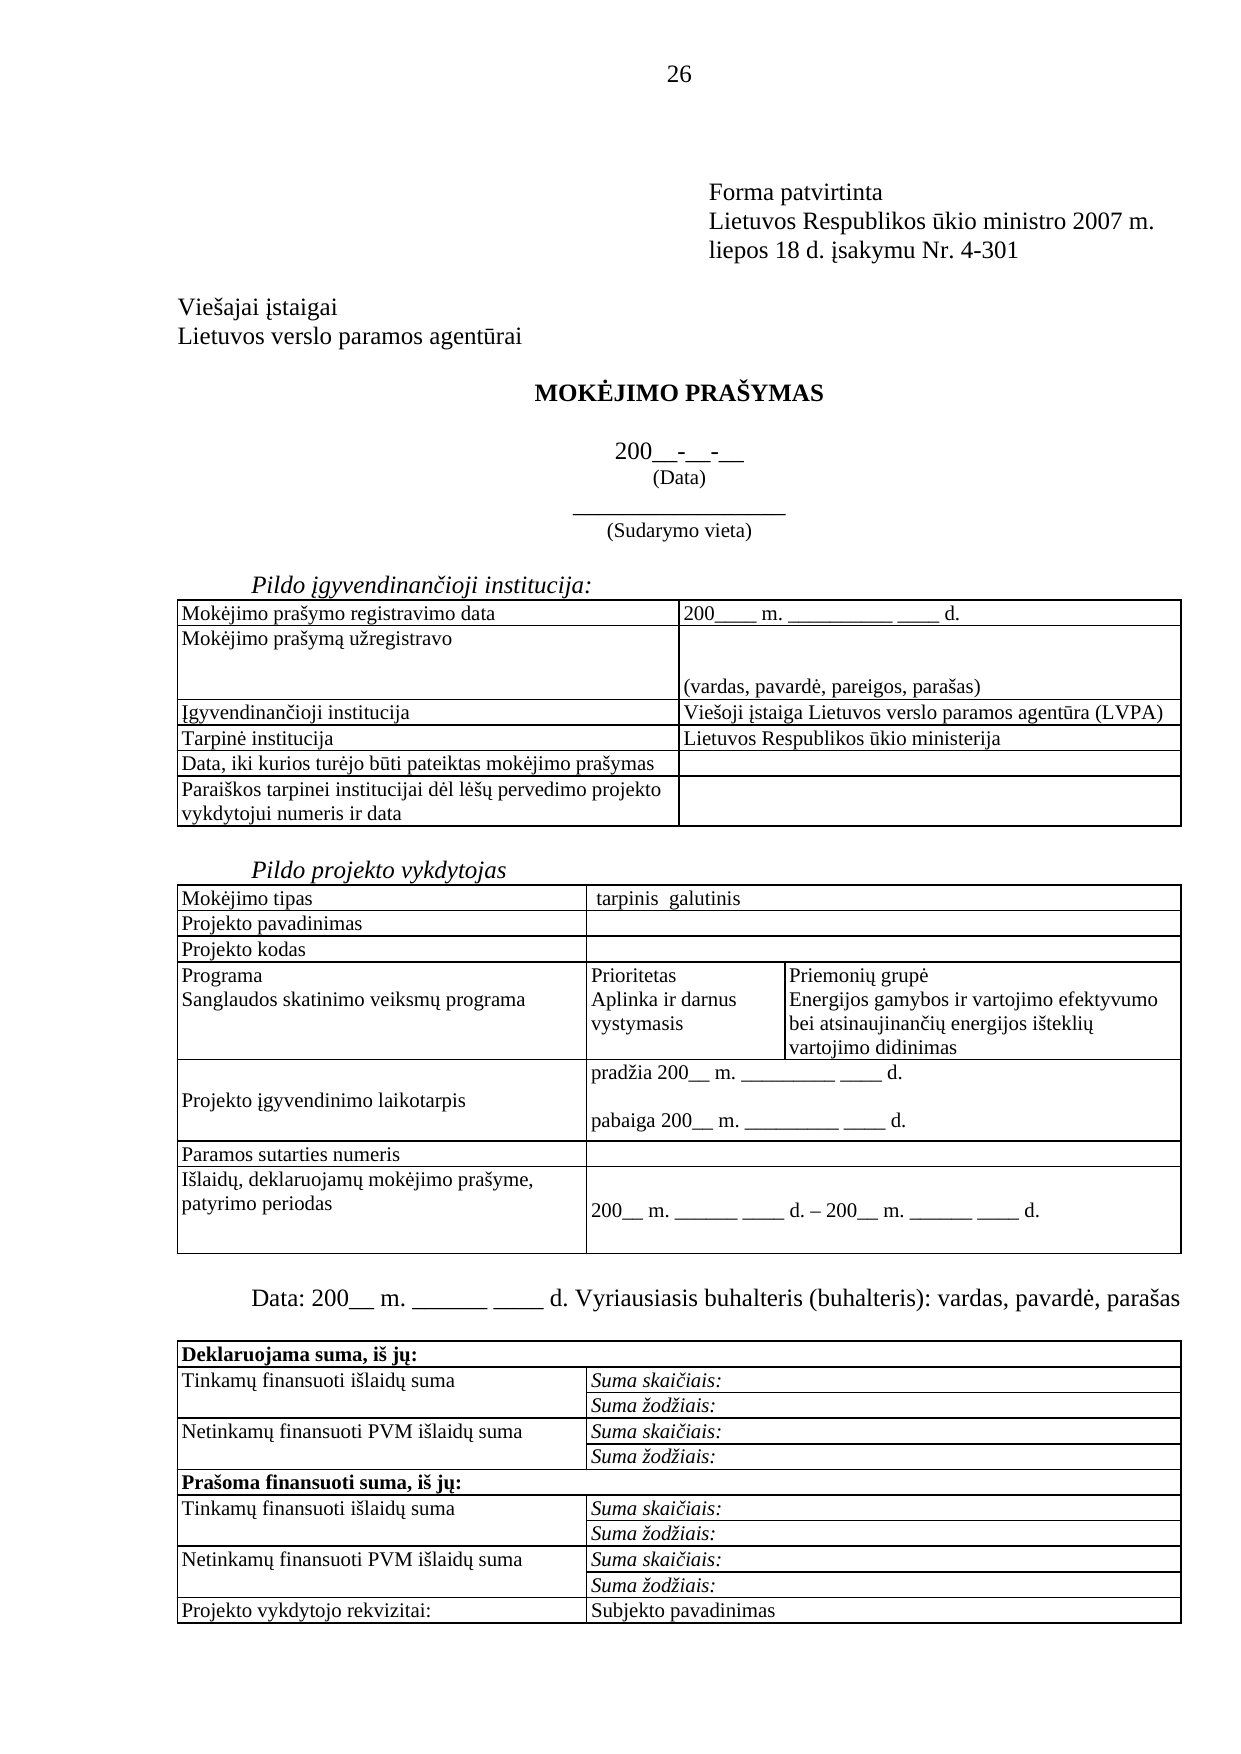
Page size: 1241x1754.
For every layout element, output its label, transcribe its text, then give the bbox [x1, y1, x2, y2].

table_cell Tinkamų finansuoti išlaidų suma [178, 1368, 586, 1417]
text (Sudarymo vieta) [177, 517, 1181, 542]
table_cell [587, 1142, 591, 1166]
text _________________ [177, 489, 1181, 517]
text Lietuvos verslo paramos agentūrai [177, 321, 1181, 350]
table_cell Mokėjimo prašymą užregistravo [178, 626, 678, 698]
text Data: 200__ m. ______ ____ d. Vyriausiasis buhalteris (buhalteris): vardas, pavardė, parašas [177, 1283, 1181, 1312]
table_cell [587, 911, 591, 935]
text Pildo projekto vykdytojas [177, 855, 1181, 884]
table_cell 200__ m. ______ ____ d. – 200__ m. ______ ____ d. [587, 1167, 1180, 1253]
table_cell [680, 777, 1180, 825]
text Viešajai įstaigai [177, 292, 1181, 321]
text 200__-__-__ [177, 436, 1181, 465]
table_cell Projekto įgyvendinimo laikotarpis [178, 1060, 586, 1140]
text Lietuvos Respublikos ūkio ministro 2007 m. [177, 206, 1181, 235]
table_cell Netinkamų finansuoti PVM išlaidų suma [178, 1547, 586, 1597]
table_cell Tinkamų finansuoti išlaidų suma [178, 1496, 586, 1545]
table_cell Prioritetas Aplinka ir darnus vystymasis [587, 963, 784, 1059]
table_cell pradžia 200__ m. _________ ____ d. pabaiga 200__ m. _________ ____ d. [587, 1060, 1180, 1140]
table_cell Netinkamų finansuoti PVM išlaidų suma [178, 1419, 586, 1468]
text Pildo įgyvendinančioji institucija: [177, 570, 1181, 599]
text MOKĖJIMO PRAŠYMAS [177, 378, 1181, 407]
text Forma patvirtinta [177, 177, 1181, 206]
text liepos 18 d. įsakymu Nr. 4-301 [177, 235, 1181, 263]
text (Data) [177, 465, 1181, 489]
table_cell Išlaidų, deklaruojamų mokėjimo prašyme, patyrimo periodas [178, 1167, 586, 1253]
table_cell Programa Sanglaudos skatinimo veiksmų programa [178, 963, 586, 1059]
table_cell [587, 937, 591, 961]
